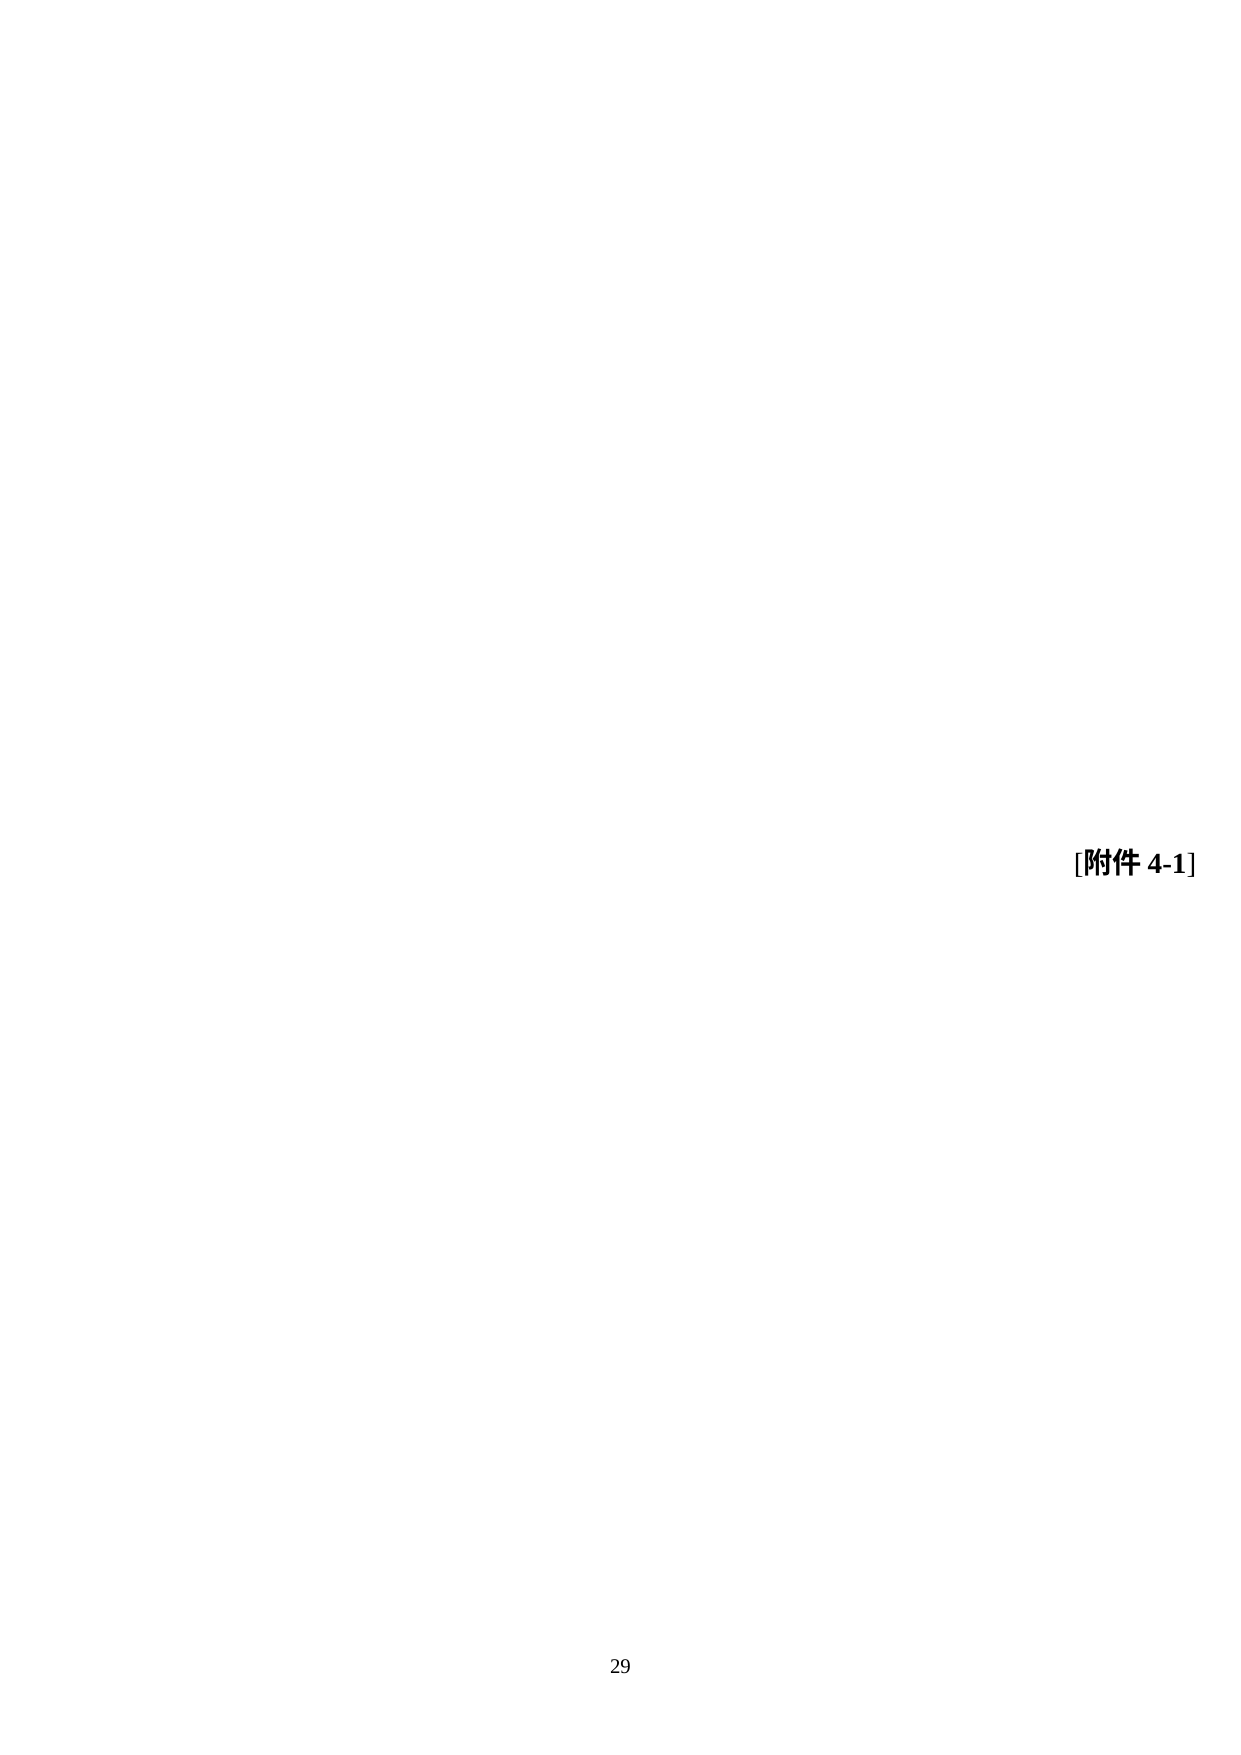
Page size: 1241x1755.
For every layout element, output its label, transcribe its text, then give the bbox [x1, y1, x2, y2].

text [附件4-1] [118, 840, 1196, 882]
